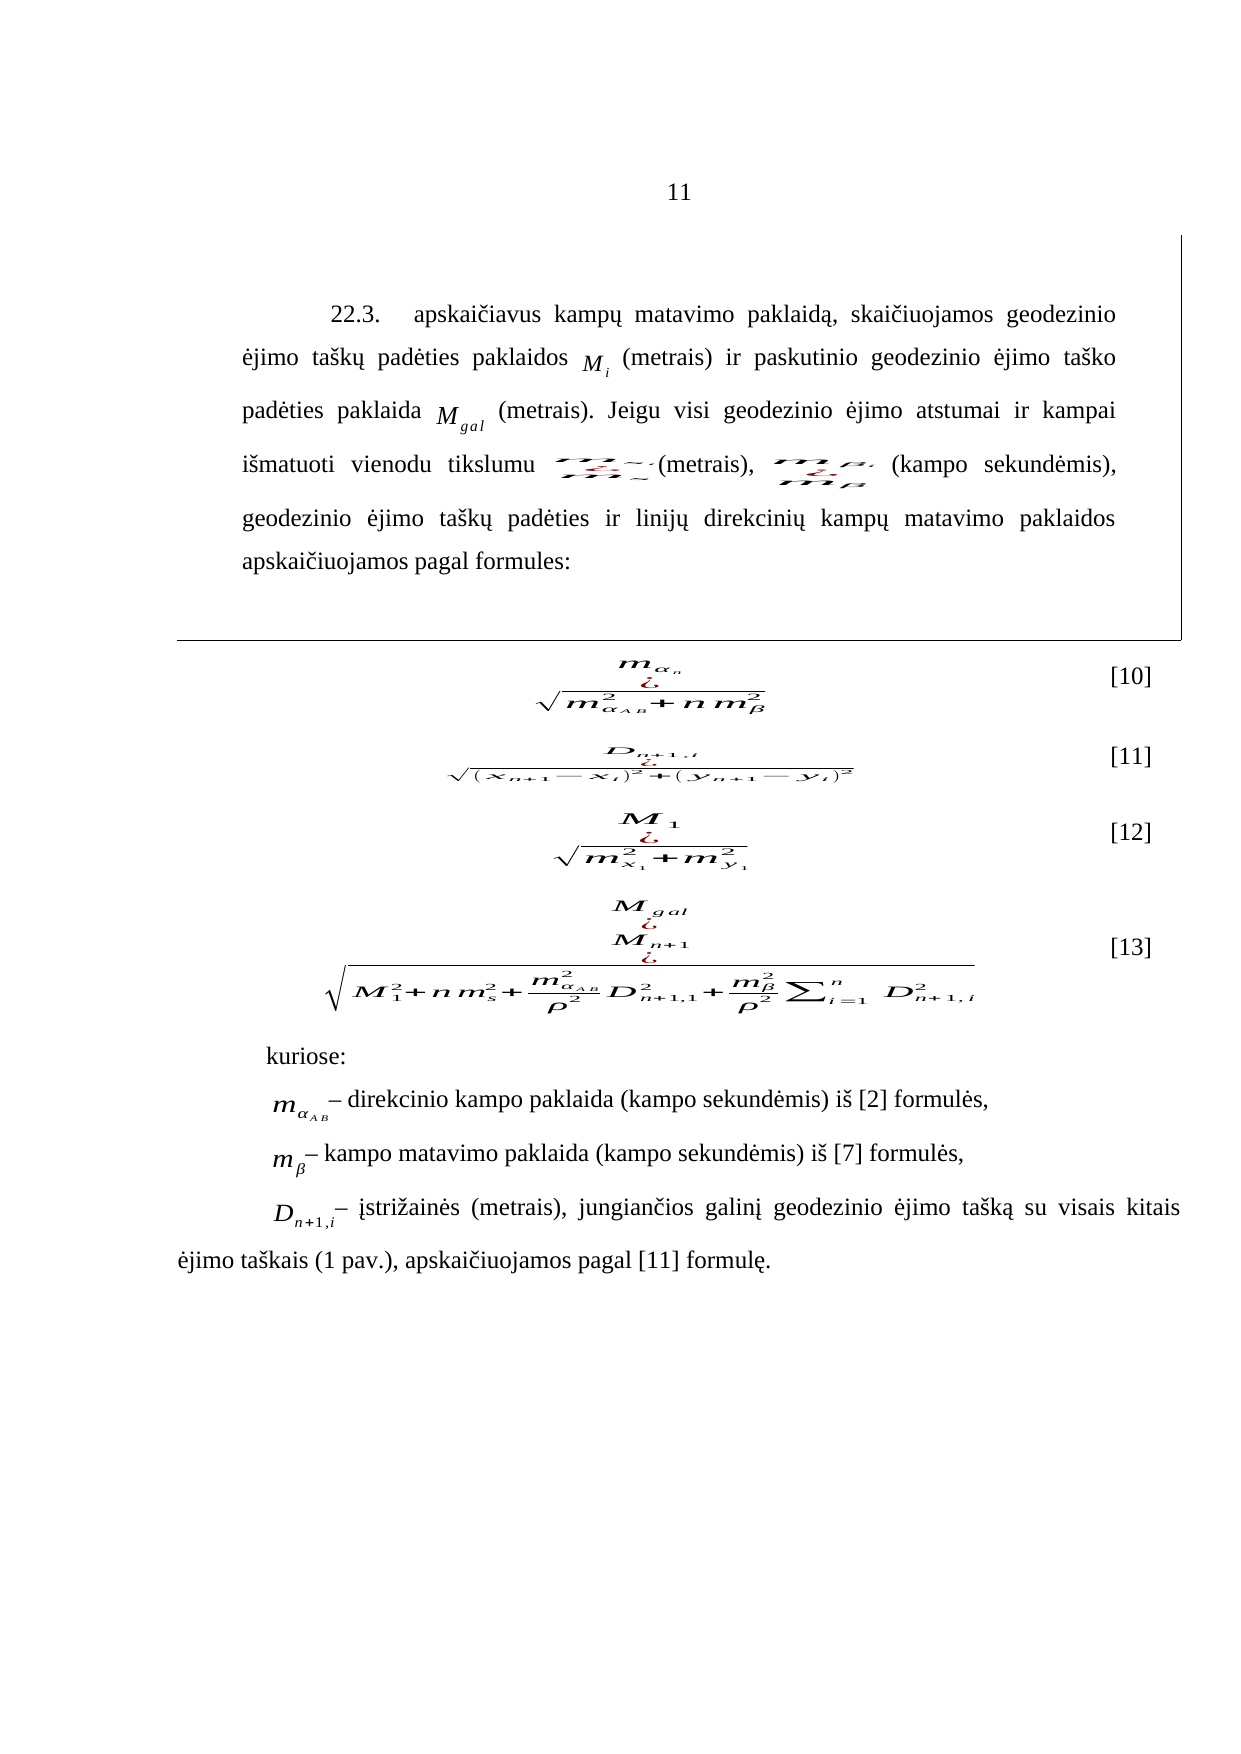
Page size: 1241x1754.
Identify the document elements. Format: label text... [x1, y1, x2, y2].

text – kampo matavimo paklaida (kampo sekundėmis) iš [7] formulės, [177, 1138, 1181, 1178]
text [10] [218, 654, 1181, 715]
text kuriose: [177, 1041, 1181, 1069]
text 22.3. apskaičiavus kampų matavimo paklaidą, skaičiuojamos geodezinio ėjimo taškų padėties paklaidos (metrais) ir paskutinio geodezinio ėjimo taško padėties paklaida (metrais). Jeigu visi geodezinio ėjimo atstumai ir kampai išmatuoti vienodu tikslumu (metrais), (kampo sekundėmis), geodezinio ėjimo taškų padėties ir linijų direkcinių kampų matavimo paklaidos apskaičiuojamos pagal formules: [177, 235, 1181, 640]
text [12] [218, 810, 1181, 871]
text [11] [218, 741, 1181, 783]
text [13] [218, 897, 1181, 1014]
text – įstrižainės (metrais), jungiančios galinį geodezinio ėjimo tašką su visais kitais ėjimo taškais (1 pav.), apskaičiuojamos pagal [11] formulę. [177, 1192, 1181, 1274]
text – direkcinio kampo paklaida (kampo sekundėmis) iš [2] formulės, [177, 1084, 1181, 1124]
